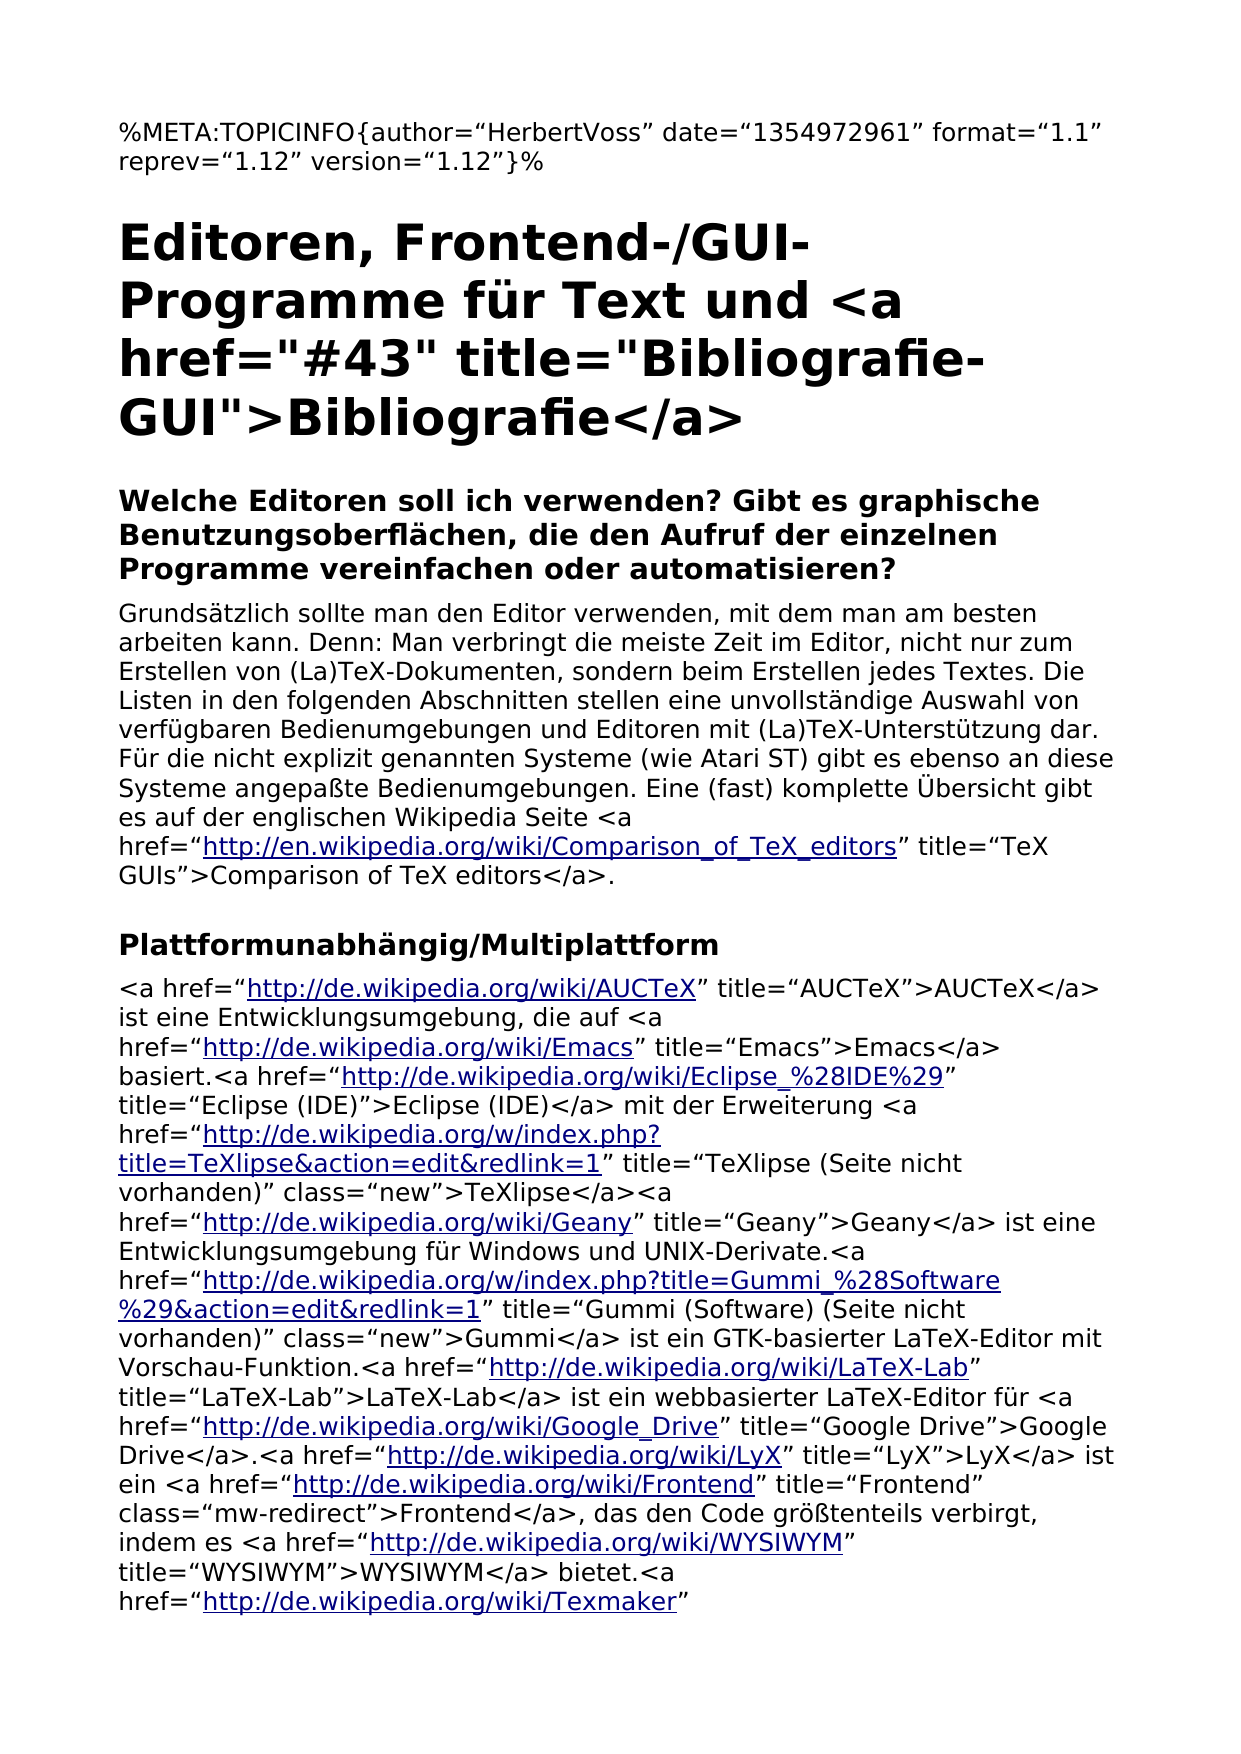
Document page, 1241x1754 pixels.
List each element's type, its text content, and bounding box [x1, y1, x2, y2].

text Grundsätzlich sollte man den Editor verwenden, mit dem man am besten arbeiten kann. Denn: Man verbringt die meiste Zeit im Editor, nicht nur zum Erstellen von (La)TeX-Dokumenten, sondern beim Erstellen jedes Textes. Die Listen in den folgenden Abschnitten stellen eine unvollständige Auswahl von verfügbaren Bedienumgebungen und Editoren mit (La)TeX-Unterstützung dar. Für die nicht explizit genannten Systeme (wie Atari ST) gibt es ebenso an diese Systeme angepaßte Bedienumgebungen. Eine (fast) komplette Übersicht gibt es auf der englischen Wikipedia Seite <a href=“http://en.wikipedia.org/wiki/Comparison_of_TeX_editors” title=“TeX GUIs”>Comparison of TeX editors</a>. [118, 599, 1122, 890]
text <a href=“http://de.wikipedia.org/wiki/AUCTeX” title=“AUCTeX”>AUCTeX</a> ist eine Entwicklungsumgebung, die auf <a href=“http://de.wikipedia.org/wiki/Emacs” title=“Emacs”>Emacs</a> basiert.<a href=“http://de.wikipedia.org/wiki/Eclipse_%28IDE%29” title=“Eclipse (IDE)”>Eclipse (IDE)</a> mit der Erweiterung <a href=“http://de.wikipedia.org/w/index.php?title=TeXlipse&action=edit&redlink=1” title=“TeXlipse (Seite nicht vorhanden)” class=“new”>TeXlipse</a><a href=“http://de.wikipedia.org/wiki/Geany” title=“Geany”>Geany</a> ist eine Entwicklungsumgebung für Windows und UNIX-Derivate.<a href=“http://de.wikipedia.org/w/index.php?title=Gummi_%28Software%29&action=edit&redlink=1” title=“Gummi (Software) (Seite nicht vorhanden)” class=“new”>Gummi</a> ist ein GTK-basierter LaTeX-Editor mit Vorschau-Funktion.<a href=“http://de.wikipedia.org/wiki/LaTeX-Lab” title=“LaTeX-Lab”>LaTeX-Lab</a> ist ein webbasierter LaTeX-Editor für <a href=“http://de.wikipedia.org/wiki/Google_Drive” title=“Google Drive”>Google Drive</a>.<a href=“http://de.wikipedia.org/wiki/LyX” title=“LyX”>LyX</a> ist ein <a href=“http://de.wikipedia.org/wiki/Frontend” title=“Frontend” class=“mw-redirect”>Frontend</a>, das den Code größtenteils verbirgt, indem es <a href=“http://de.wikipedia.org/wiki/WYSIWYM” title=“WYSIWYM”>WYSIWYM</a> bietet.<a href=“http://de.wikipedia.org/wiki/Texmaker” [118, 974, 1122, 1616]
subtitle Plattformunabhängig/Multiplattform [118, 928, 1122, 962]
subtitle Editoren, Frontend-/GUI-Programme für Text und <a href="#43" title="Bibliografie-GUI">Bibliografie</a> [118, 214, 1122, 447]
subtitle Welche Editoren soll ich verwenden? Gibt es graphische Benutzungsoberflächen, die den Aufruf der einzelnen Programme vereinfachen oder automatisieren? [118, 484, 1122, 586]
text %META:TOPICINFO{author=“HerbertVoss” date=“1354972961” format=“1.1” reprev=“1.12” version=“1.12”}% [118, 118, 1122, 176]
